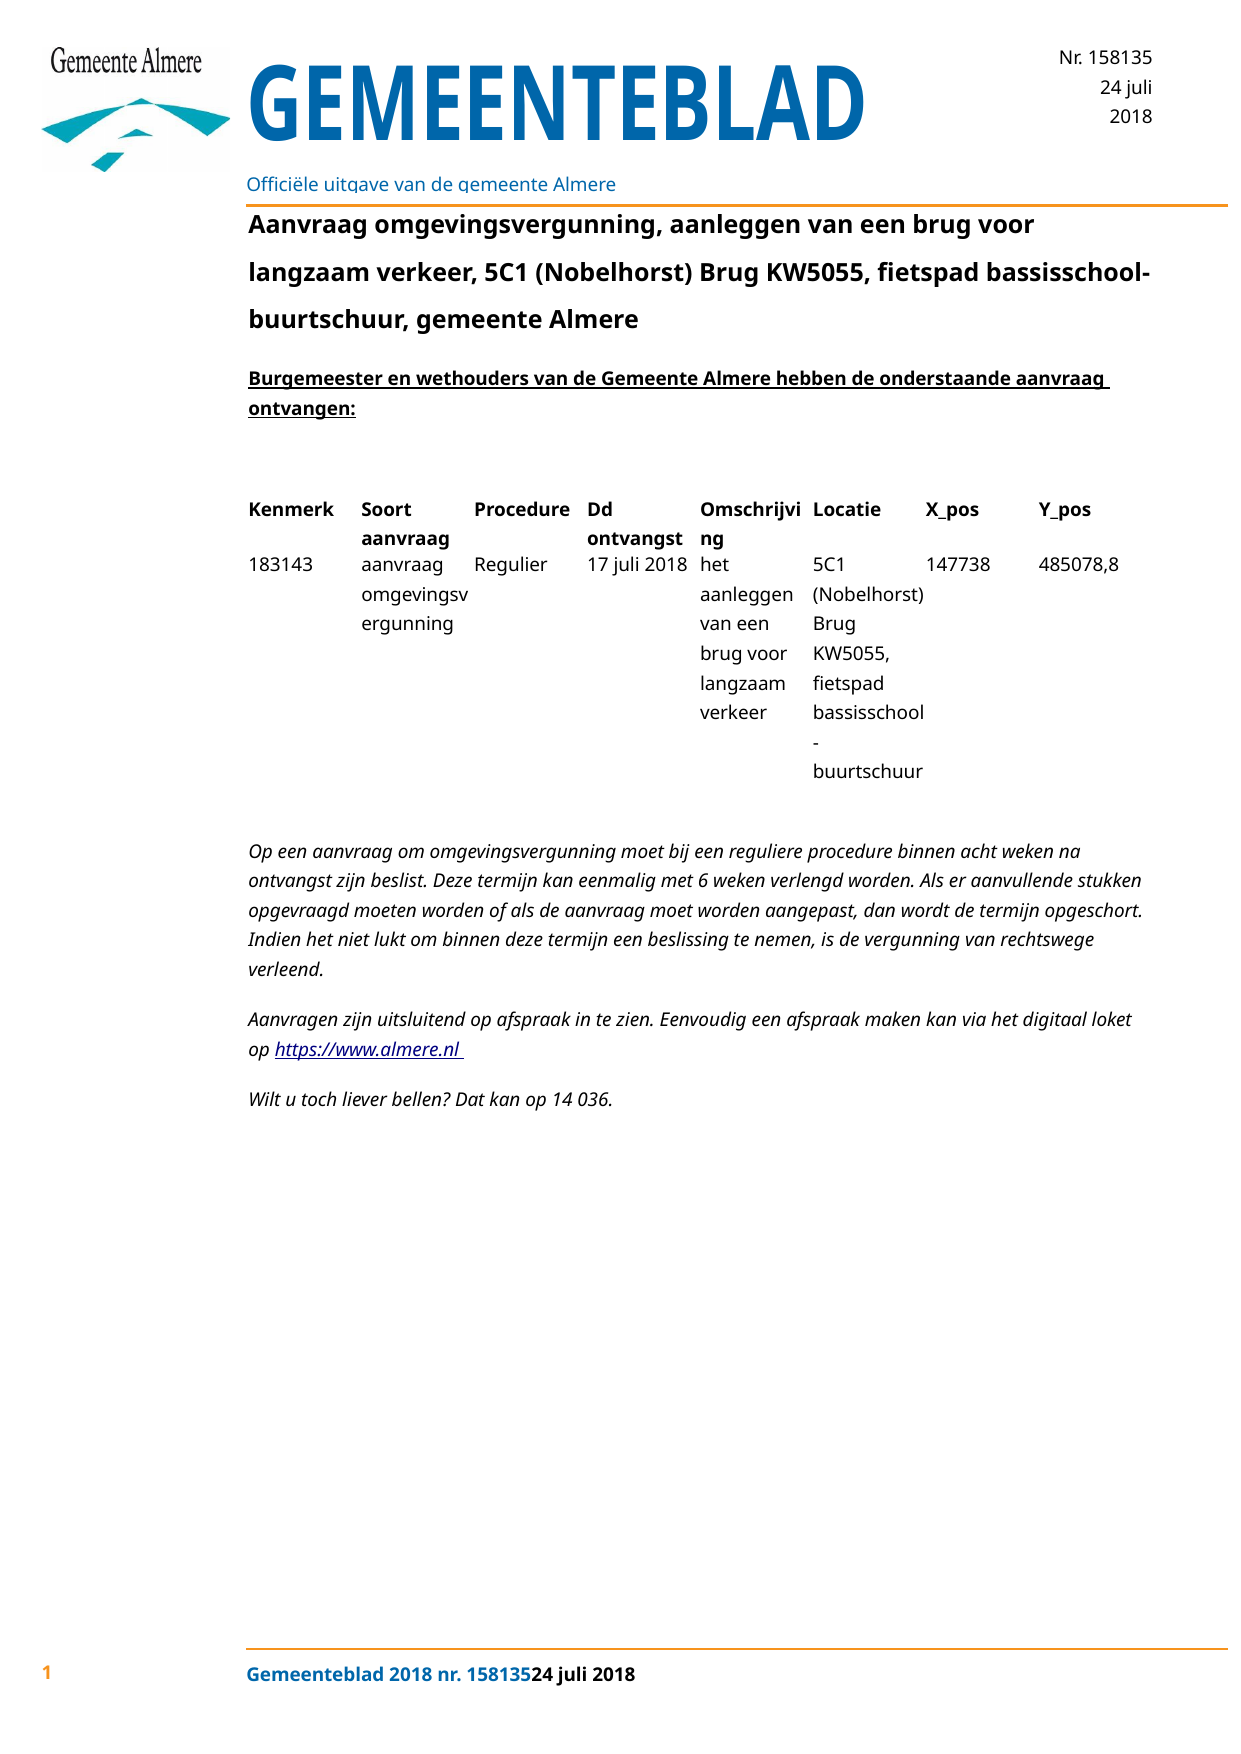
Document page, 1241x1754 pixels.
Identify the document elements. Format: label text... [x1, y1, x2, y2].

table_header Locatie [813, 496, 926, 551]
table_header Soort aanvraag [361, 496, 474, 551]
table_cell Regulier [474, 551, 587, 784]
table_cell 5C1 (Nobelhorst) Brug KW5055, fietspad bassisschool-buurtschuur [813, 551, 926, 784]
table_header Kenmerk [248, 496, 361, 551]
text Aanvraag omgevingsvergunning, aanleggen van een brug voor langzaam verkeer, 5C1 (Nobelhorst) Brug KW5055, fietspad bassisschool-buurtschuur, gemeente Almere [248, 207, 1152, 336]
table_cell 17 juli 2018 [587, 551, 700, 784]
text Burgemeester en wethouders van de Gemeente Almere hebben de onderstaande aanvraag ontvangen: [248, 366, 1152, 421]
table_cell 485078,8 [1039, 551, 1152, 784]
table_header X_pos [926, 496, 1038, 551]
table_cell 183143 [248, 551, 361, 784]
table_header Dd ontvangst [587, 496, 700, 551]
table_cell het aanleggen van een brug voor langzaam verkeer [700, 551, 813, 784]
table_cell aanvraag omgevingsvergunning [361, 551, 474, 784]
text Aanvragen zijn uitsluitend op afspraak in te zien. Eenvoudig een afspraak maken kan via het digitaal loket op https://www.almere.nl [248, 1007, 1152, 1062]
text Op een aanvraag om omgevingsvergunning moet bij een reguliere procedure binnen acht weken na ontvangst zijn beslist. Deze termijn kan eenmalig met 6 weken verlengd worden. Als er aanvullende stukken opgevraagd moeten worden of als de aanvraag moet worden aangepast, dan wordt de termijn opgeschort. Indien het niet lukt om binnen deze termijn een beslissing te nemen, is de vergunning van rechtswege verleend. [248, 838, 1152, 982]
table_cell 147738 [926, 551, 1038, 784]
table_header Procedure [474, 496, 587, 551]
table_header Omschrijving [700, 496, 813, 551]
picture [41, 47, 231, 172]
table_header Y_pos [1039, 496, 1152, 551]
text Wilt u toch liever bellen? Dat kan op 14 036. [248, 1087, 1152, 1112]
